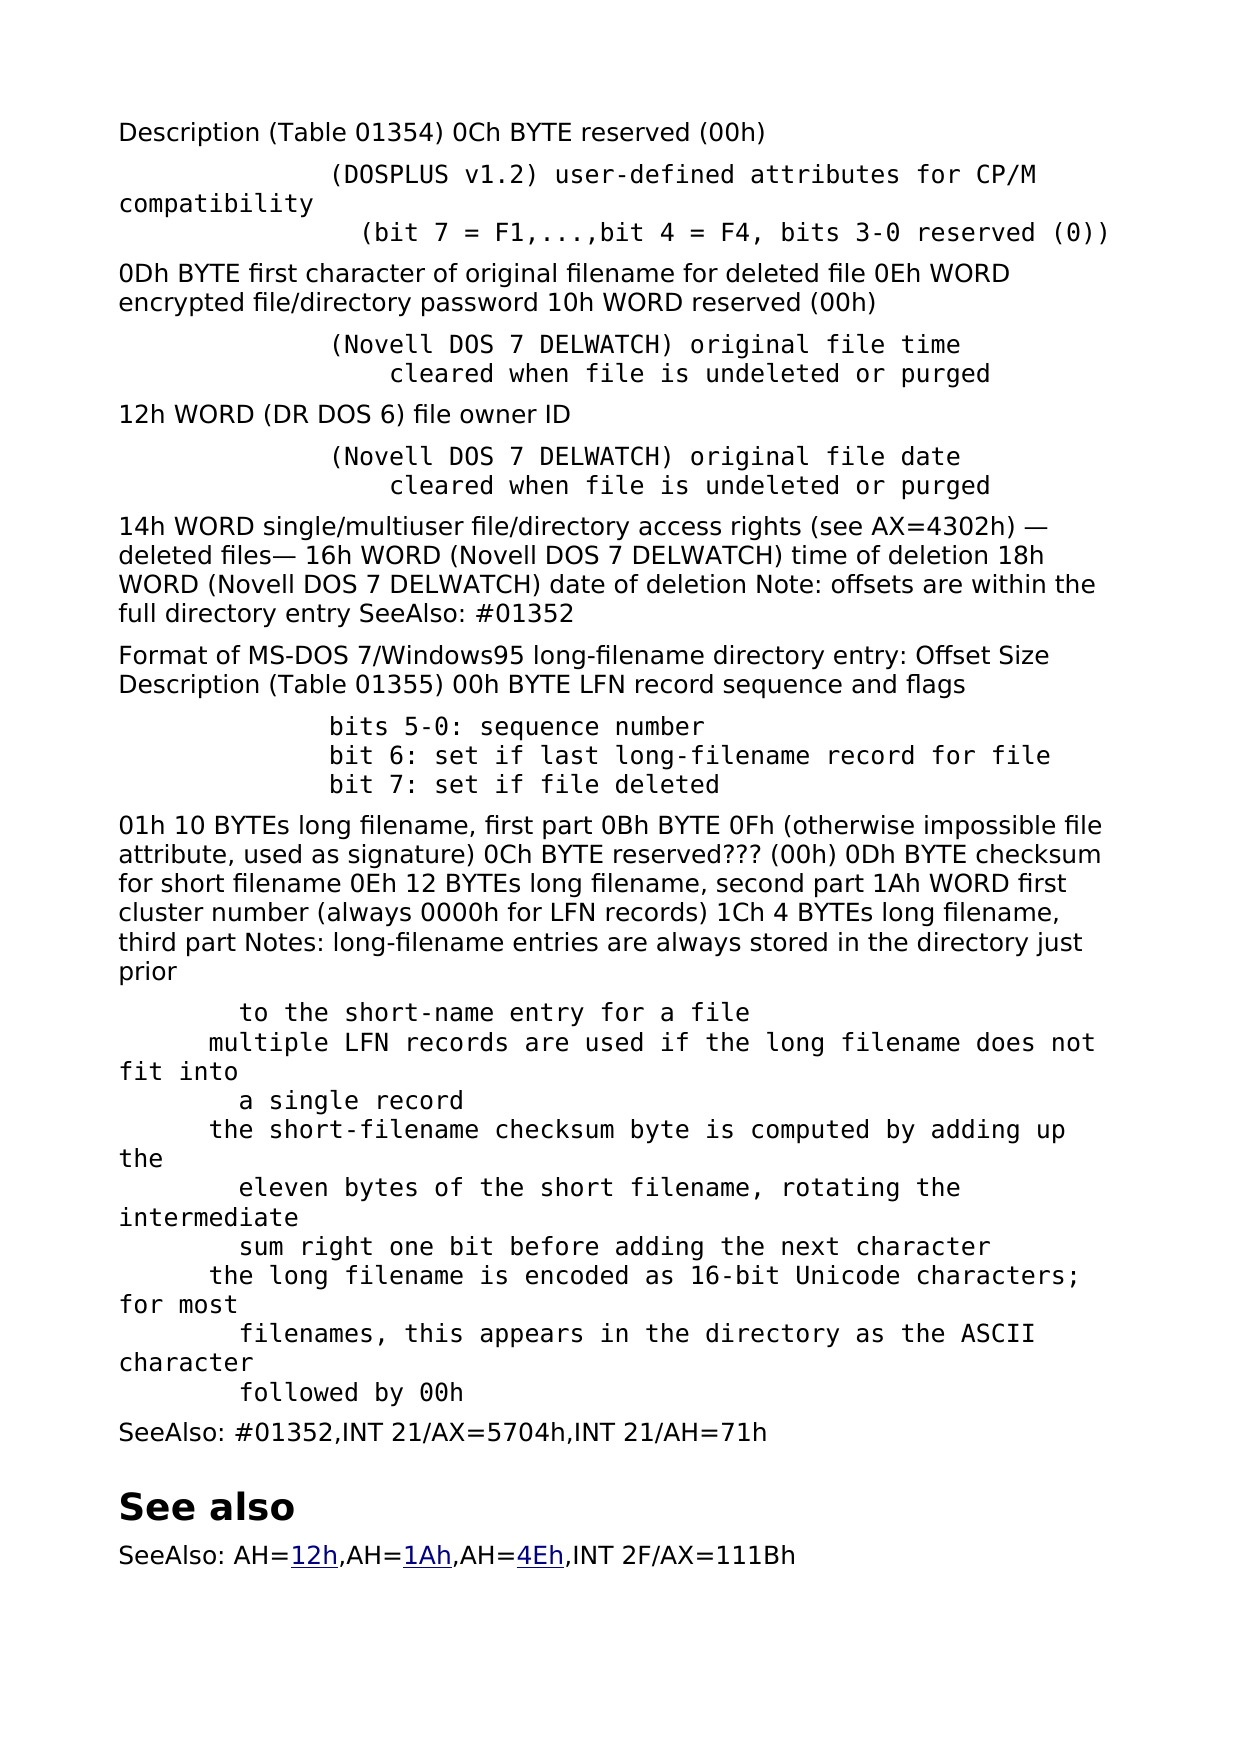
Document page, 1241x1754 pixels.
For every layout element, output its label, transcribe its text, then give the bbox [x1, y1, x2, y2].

text (Novell DOS 7 DELWATCH) original file time cleared when file is undeleted or purged [118, 330, 1122, 388]
text (Novell DOS 7 DELWATCH) original file date cleared when file is undeleted or purged [118, 442, 1122, 500]
subtitle See also [118, 1485, 1122, 1529]
text Description (Table 01354) 0Ch BYTE reserved (00h) [118, 118, 1122, 147]
text 12h WORD (DR DOS 6) file owner ID [118, 400, 1122, 429]
text (DOSPLUS v1.2) user-defined attributes for CP/M compatibility (bit 7 = F1,...,bit 4 = F4, bits 3-0 reserved (0)) [118, 160, 1122, 247]
text 01h 10 BYTEs long filename, first part 0Bh BYTE 0Fh (otherwise impossible file attribute, used as signature) 0Ch BYTE reserved??? (00h) 0Dh BYTE checksum for short filename 0Eh 12 BYTEs long filename, second part 1Ah WORD first cluster number (always 0000h for LFN records) 1Ch 4 BYTEs long filename, third part Notes: long-filename entries are always stored in the directory just prior [118, 811, 1122, 986]
text SeeAlso: AH=12h,AH=1Ah,AH=4Eh,INT 2F/AX=111Bh [118, 1541, 1122, 1571]
text 0Dh BYTE first character of original filename for deleted file 0Eh WORD encrypted file/directory password 10h WORD reserved (00h) [118, 259, 1122, 317]
text SeeAlso: #01352,INT 21/AX=5704h,INT 21/AH=71h [118, 1419, 1122, 1448]
text to the short-name entry for a file multiple LFN records are used if the long filename does not fit into a single record the short-filename checksum byte is computed by adding up the eleven bytes of the short filename, rotating the intermediate sum right one bit before adding the next character the long filename is encoded as 16-bit Unicode characters; for most filenames, this appears in the directory as the ASCII character followed by 00h [118, 998, 1122, 1407]
text 14h WORD single/multiuser file/directory access rights (see AX=4302h) —deleted files— 16h WORD (Novell DOS 7 DELWATCH) time of deletion 18h WORD (Novell DOS 7 DELWATCH) date of deletion Note: offsets are within the full directory entry SeeAlso: #01352 [118, 512, 1122, 628]
text bits 5-0: sequence number bit 6: set if last long-filename record for file bit 7: set if file deleted [118, 712, 1122, 799]
text Format of MS-DOS 7/Windows95 long-filename directory entry: Offset Size Description (Table 01355) 00h BYTE LFN record sequence and flags [118, 641, 1122, 699]
